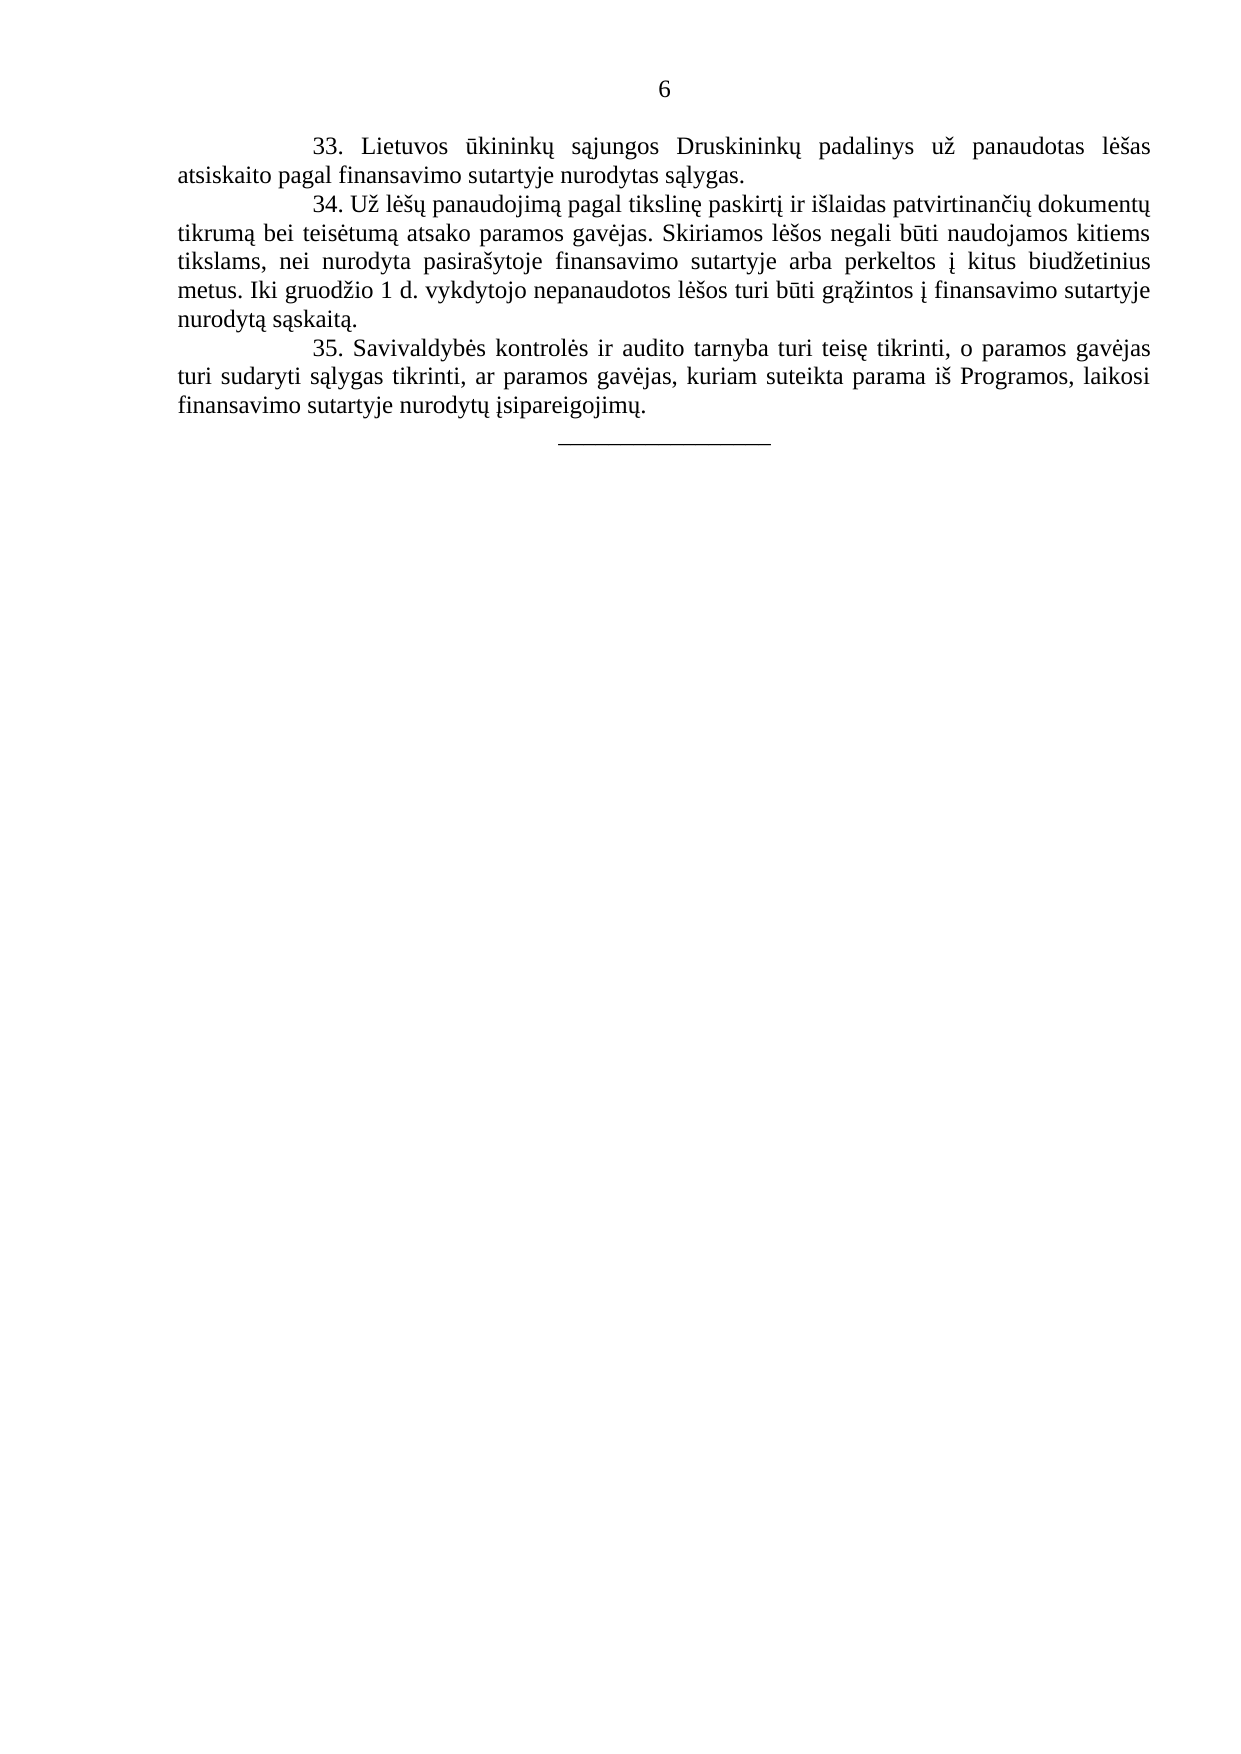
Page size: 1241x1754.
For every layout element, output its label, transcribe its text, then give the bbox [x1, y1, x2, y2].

text 34. Už lėšų panaudojimą pagal tikslinę paskirtį ir išlaidas patvirtinančių dokumentų tikrumą bei teisėtumą atsako paramos gavėjas. Skiriamos lėšos negali būti naudojamos kitiems tikslams, nei nurodyta pasirašytoje finansavimo sutartyje arba perkeltos į kitus biudžetinius metus. Iki gruodžio 1 d. vykdytojo nepanaudotos lėšos turi būti grąžintos į finansavimo sutartyje nurodytą sąskaitą. [177, 189, 1152, 333]
text 33. Lietuvos ūkininkų sąjungos Druskininkų padalinys už panaudotas lėšas atsiskaito pagal finansavimo sutartyje nurodytas sąlygas. [177, 131, 1152, 189]
text _________________ [177, 419, 1152, 448]
text 35. Savivaldybės kontrolės ir audito tarnyba turi teisę tikrinti, o paramos gavėjas turi sudaryti sąlygas tikrinti, ar paramos gavėjas, kuriam suteikta parama iš Programos, laikosi finansavimo sutartyje nurodytų įsipareigojimų. [177, 333, 1152, 419]
